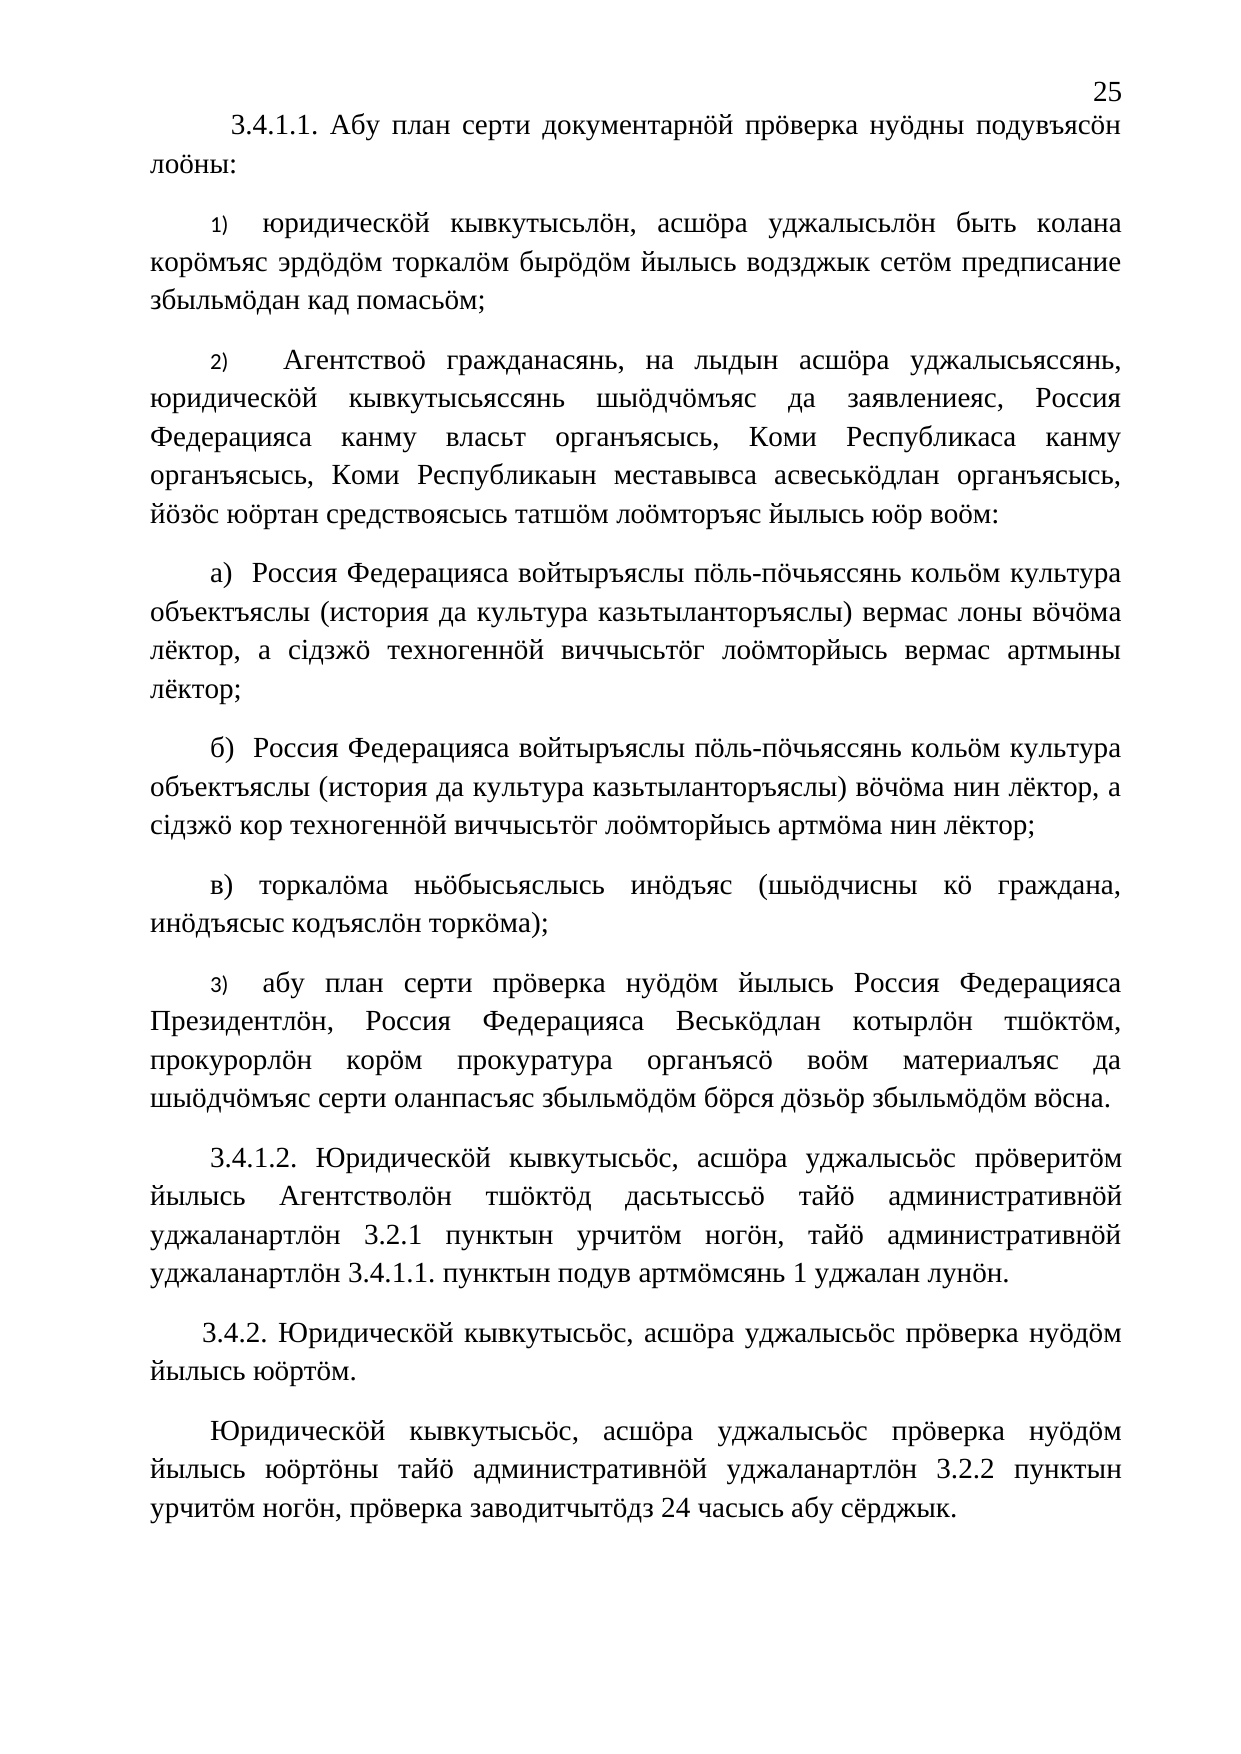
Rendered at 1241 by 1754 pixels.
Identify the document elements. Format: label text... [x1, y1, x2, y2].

list абу план серти прӧверка нуӧдӧм йылысь Россия Федерацияса Президентлӧн, Россия Федерацияса Веськӧдлан котырлӧн тшӧктӧм, прокурорлӧн корӧм прокуратура органъясӧ воӧм материалъяс да шыӧдчӧмъяс серти оланпасъяс збыльмӧдӧм бӧрся дӧзьӧр збыльмӧдӧм вӧсна. [150, 965, 1122, 1114]
text а) Россия Федерацияса войтыръяслы пӧль-пӧчьяссянь кольӧм культура объектъяслы (история да культура казьтыланторъяслы) вермас лоны вӧчӧма лёктор, а сідзжӧ техногеннӧй виччысьтӧг лоӧмторйысь вермас артмыны лёктор; [150, 555, 1122, 704]
list 3.4.2. Юридическӧй кывкутысьӧс, асшӧра уджалысьӧс прӧверка нуӧдӧм йылысь юӧртӧм. [150, 1315, 1122, 1387]
list Агентствоӧ гражданасянь, на лыдын асшӧра уджалысьяссянь, юридическӧй кывкутысьяссянь шыӧдчӧмъяс да заявлениеяс, Россия Федерацияса канму власьт органъясысь, Коми Республикаса канму органъясысь, Коми Республикаын меставывса асвеськӧдлан органъясысь, йӧзӧс юӧртан средствоясысь татшӧм лоӧмторъяс йылысь юӧр воӧм: [150, 342, 1122, 529]
list юридическӧй кывкутысьлӧн, асшӧра уджалысьлӧн быть колана корӧмъяс эрдӧдӧм торкалӧм бырӧдӧм йылысь водзджык сетӧм предписание збыльмӧдан кад помасьӧм; [150, 205, 1122, 316]
text б) Россия Федерацияса войтыръяслы пӧль-пӧчьяссянь кольӧм культура объектъяслы (история да культура казьтыланторъяслы) вӧчӧма нин лёктор, а сідзжӧ кор техногеннӧй виччысьтӧг лоӧмторйысь артмӧма нин лёктор; [150, 730, 1122, 841]
list 3.4.1.1. Абу план серти документарнӧй прӧверка нуӧдны подувъясӧн лоӧны: [150, 107, 1122, 179]
text 3.4.1.2. Юридическӧй кывкутысьӧс, асшӧра уджалысьӧс прӧверитӧм йылысь Агентстволӧн тшӧктӧд дасьтыссьӧ тайӧ административнӧй уджаланартлӧн 3.2.1 пунктын урчитӧм ногӧн, тайӧ административнӧй уджаланартлӧн 3.4.1.1. пунктын подув артмӧмсянь 1 уджалан лунӧн. [150, 1140, 1122, 1289]
text в) торкалӧма ньӧбысьяслысь инӧдъяс (шыӧдчисны кӧ граждана, инӧдъясыс кодъяслӧн торкӧма); [150, 867, 1122, 939]
text Юридическӧй кывкутысьӧс, асшӧра уджалысьӧс прӧверка нуӧдӧм йылысь юӧртӧны тайӧ административнӧй уджаланартлӧн 3.2.2 пунктын урчитӧм ногӧн, прӧверка заводитчытӧдз 24 часысь абу сёрджык. [150, 1413, 1122, 1523]
